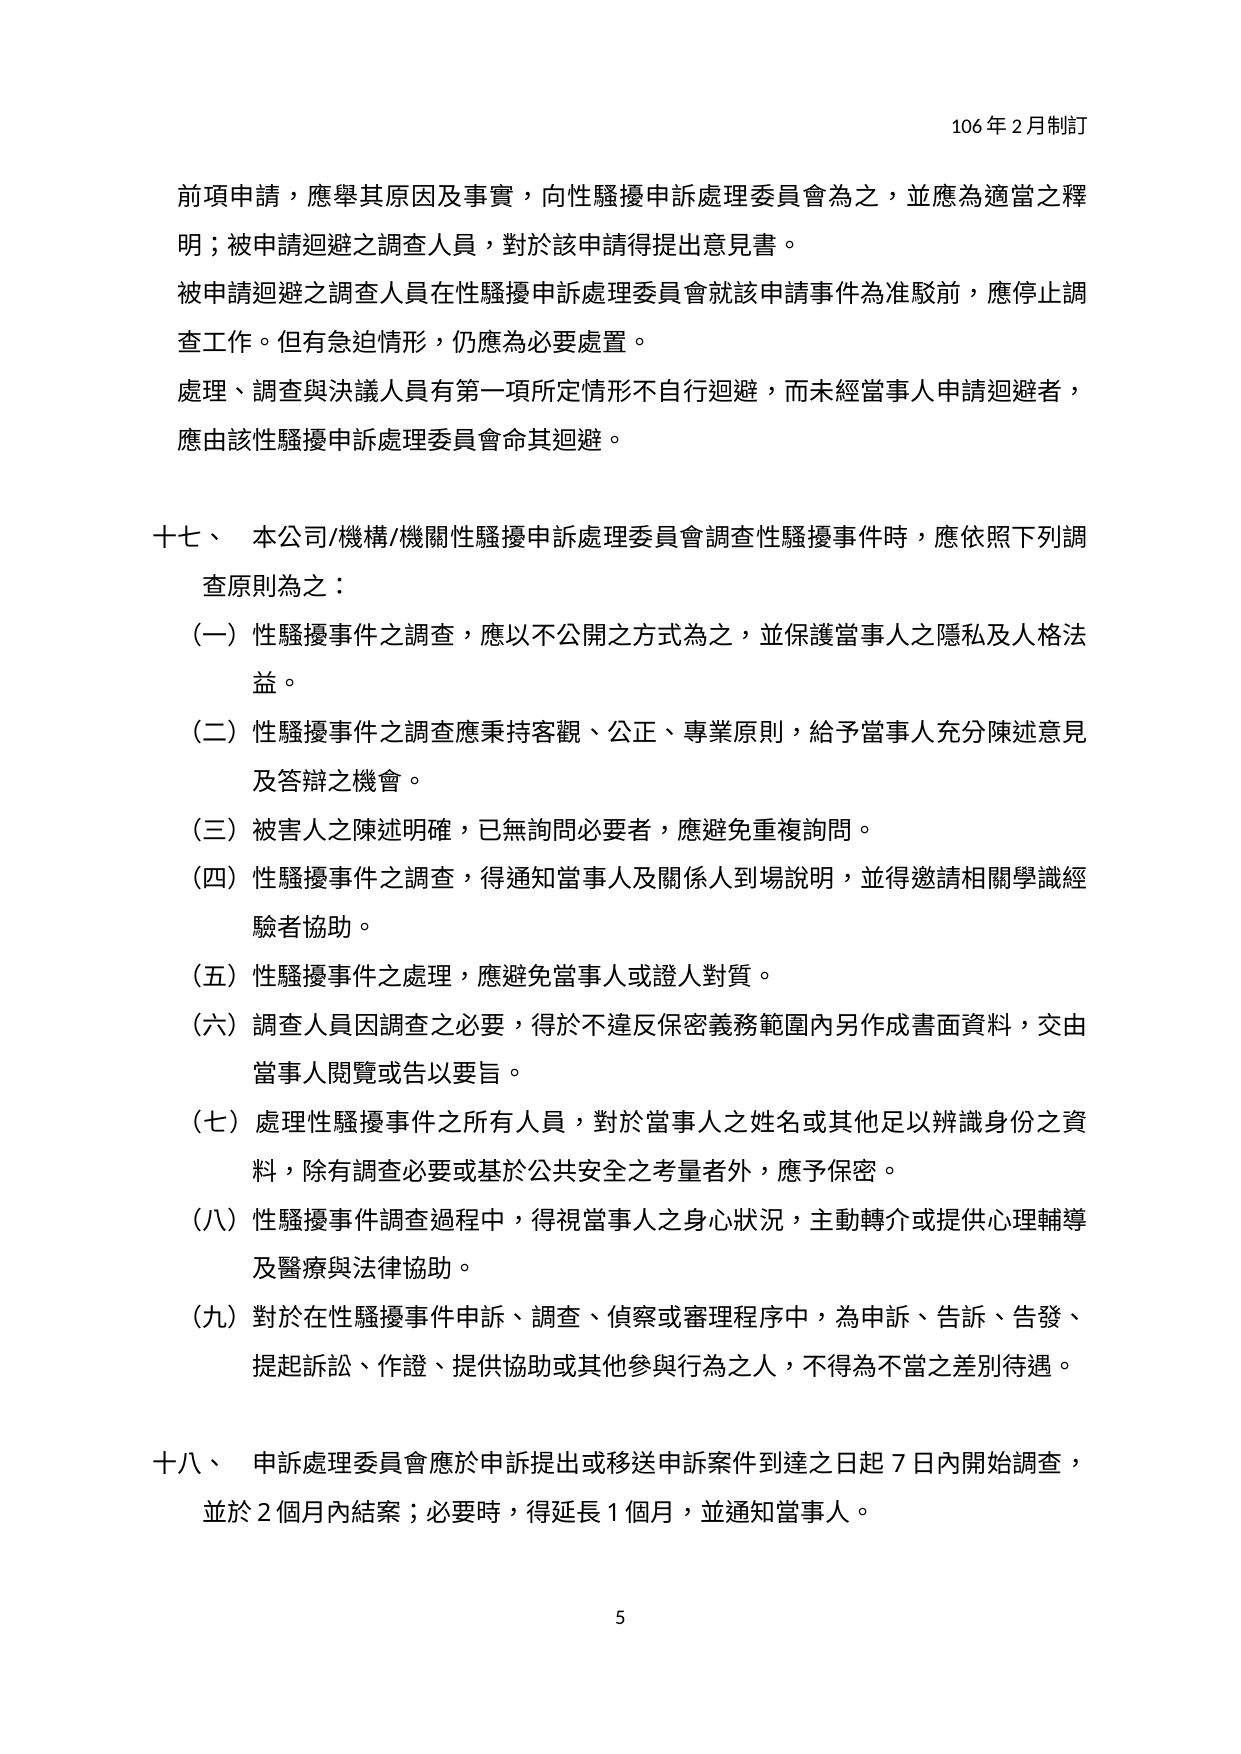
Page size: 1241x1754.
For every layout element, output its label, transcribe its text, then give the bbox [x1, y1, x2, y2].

text （三）被害人之陳述明確，已無詢問必要者，應避免重複詢問。 [177, 804, 1088, 853]
list 本公司/機構/機關性騷擾申訴處理委員會調查性騷擾事件時，應依照下列調查原則為之： [152, 511, 1088, 609]
text （八）性騷擾事件調查過程中，得視當事人之身心狀況，主動轉介或提供心理輔導及醫療與法律協助。 [177, 1194, 1088, 1291]
text （四）性騷擾事件之調查，得通知當事人及關係人到場說明，並得邀請相關學識經驗者協助。 [177, 853, 1088, 950]
text 被申請迴避之調查人員在性騷擾申訴處理委員會就該申請事件為准駁前，應停止調查工作。但有急迫情形，仍應為必要處置。 [177, 268, 1088, 365]
text （九）對於在性騷擾事件申訴、調查、偵察或審理程序中，為申訴、告訴、告發、提起訴訟、作證、提供協助或其他參與行為之人，不得為不當之差別待遇。 [177, 1291, 1088, 1389]
list 申訴處理委員會應於申訴提出或移送申訴案件到達之日起7日內開始調查，並於2個月內結案；必要時，得延長1個月，並通知當事人。 [152, 1438, 1088, 1535]
text 前項申請，應舉其原因及事實，向性騷擾申訴處理委員會為之，並應為適當之釋明；被申請迴避之調查人員，對於該申請得提出意見書。 [177, 170, 1088, 268]
text 處理、調查與決議人員有第一項所定情形不自行迴避，而未經當事人申請迴避者，應由該性騷擾申訴處理委員會命其迴避。 [177, 365, 1088, 463]
text （六）調查人員因調查之必要，得於不違反保密義務範圍內另作成書面資料，交由當事人閱覽或告以要旨。 [177, 999, 1088, 1096]
text （五）性騷擾事件之處理，應避免當事人或證人對質。 [177, 950, 1088, 999]
text （二）性騷擾事件之調查應秉持客觀、公正、專業原則，給予當事人充分陳述意見及答辯之機會。 [177, 706, 1088, 804]
text （七）處理性騷擾事件之所有人員，對於當事人之姓名或其他足以辨識身份之資料，除有調查必要或基於公共安全之考量者外，應予保密。 [177, 1096, 1088, 1194]
text （一）性騷擾事件之調查，應以不公開之方式為之，並保護當事人之隱私及人格法益。 [177, 609, 1088, 706]
